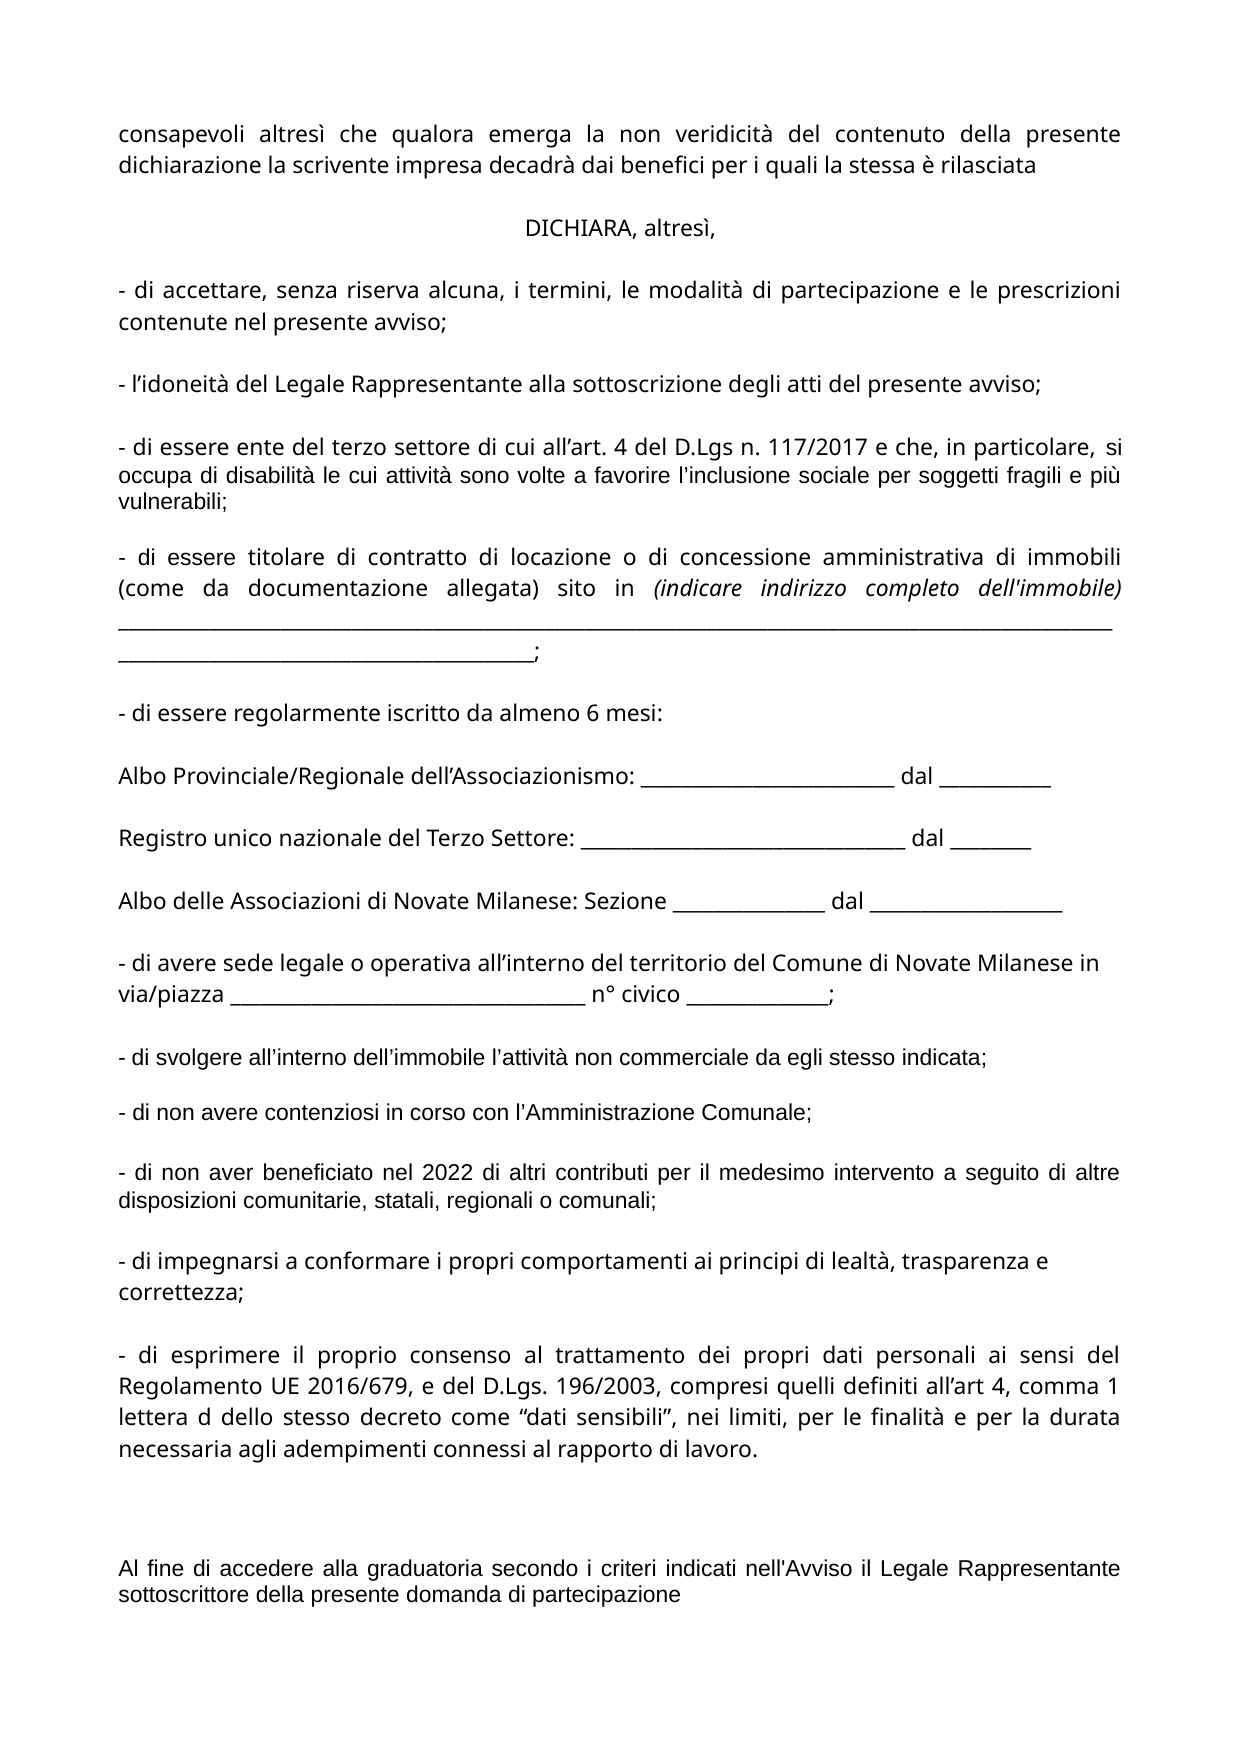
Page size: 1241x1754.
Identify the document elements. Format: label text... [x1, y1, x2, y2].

text - di essere titolare di contratto di locazione o di concessione amministrativa di immobili (come da documentazione allegata) sito in (indicare indirizzo completo dell'immobile) ___________________________________________________________________________________________________________________________________________; [118, 541, 1122, 666]
text - di non avere contenziosi in corso con l’Amministrazione Comunale; [118, 1098, 1122, 1125]
text - di non aver beneficiato nel 2022 di altri contributi per il medesimo intervento a seguito di altre disposizioni comunitarie, statali, regionali o comunali; [118, 1156, 1122, 1214]
text consapevoli altresì che qualora emerga la non veridicità del contenuto della presente dichiarazione la scrivente impresa decadrà dai benefici per i quali la stessa è rilasciata [118, 118, 1122, 181]
text - di accettare, senza riserva alcuna, i termini, le modalità di partecipazione e le prescrizioni contenute nel presente avviso; [118, 274, 1122, 337]
text - di svolgere all’interno dell’immobile l’attività non commerciale da egli stesso indicata; [118, 1041, 1122, 1072]
text - di esprimere il proprio consenso al trattamento dei propri dati personali ai sensi del Regolamento UE 2016/679, e del D.Lgs. 196/2003, compresi quelli definiti all’art 4, comma 1 lettera d dello stesso decreto come “dati sensibili”, nei limiti, per le finalità e per la durata necessaria agli adempimenti connessi al rapporto di lavoro. [118, 1339, 1122, 1464]
text - di impegnarsi a conformare i propri comportamenti ai principi di lealtà, trasparenza e correttezza; [118, 1245, 1122, 1307]
text Albo delle Associazioni di Novate Milanese: Sezione _______________ dal ___________________ [118, 885, 1122, 916]
text Al fine di accedere alla graduatoria secondo i criteri indicati nell'Avviso il Legale Rappresentante sottoscrittore della presente domanda di partecipazione [118, 1555, 1122, 1608]
text - di essere regolarmente iscritto da almeno 6 mesi: [118, 697, 1122, 728]
text - l’idoneità del Legale Rappresentante alla sottoscrizione degli atti del presente avviso; [118, 368, 1122, 399]
text - di essere ente del terzo settore di cui all’art. 4 del D.Lgs n. 117/2017 e che, in particolare, si occupa di disabilità le cui attività sono volte a favorire l’inclusione sociale per soggetti fragili e più vulnerabili; [118, 431, 1122, 514]
text - di avere sede legale o operativa all’interno del territorio del Comune di Novate Milanese in via/piazza ___________________________________ n° civico ______________; [118, 947, 1122, 1010]
text Albo Provinciale/Regionale dell’Associazionismo: _________________________ dal ___________ [118, 760, 1122, 791]
text Registro unico nazionale del Terzo Settore: ________________________________ dal ________ [118, 822, 1122, 853]
text DICHIARA, altresì, [118, 212, 1122, 243]
